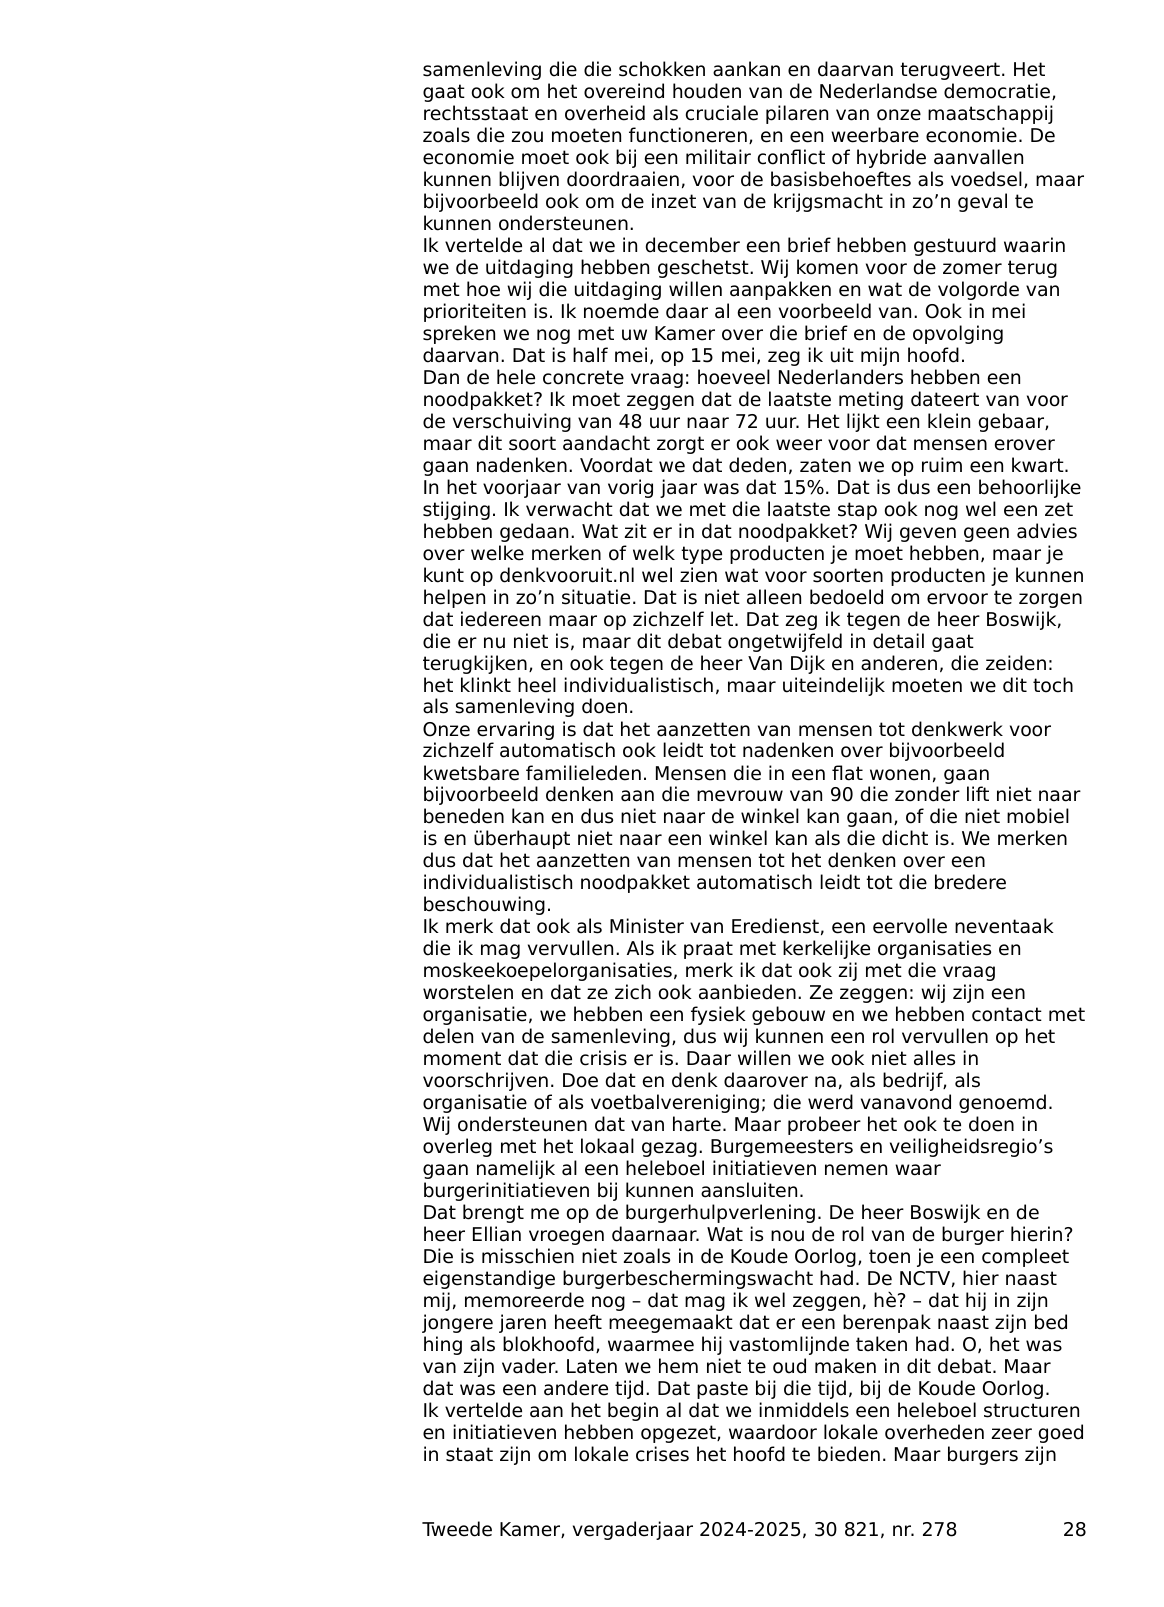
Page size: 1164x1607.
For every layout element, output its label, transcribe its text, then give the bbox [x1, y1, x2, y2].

text Onze ervaring is dat het aanzetten van mensen tot denkwerk voor zichzelf automatisch ook leidt tot nadenken over bijvoorbeeld kwetsbare familieleden. Mensen die in een flat wonen, gaan bijvoorbeeld denken aan die mevrouw van 90 die zonder lift niet naar beneden kan en dus niet naar de winkel kan gaan, of die niet mobiel is en überhaupt niet naar een winkel kan als die dicht is. We merken dus dat het aanzetten van mensen tot het denken over een individualistisch noodpakket automatisch leidt tot die bredere beschouwing. [422, 718, 1087, 916]
text Dat brengt me op de burgerhulpverlening. De heer Boswijk en de heer Ellian vroegen daarnaar. Wat is nou de rol van de burger hierin? Die is misschien niet zoals in de Koude Oorlog, toen je een compleet eigenstandige burgerbeschermingswacht had. De NCTV, hier naast mij, memoreerde nog – dat mag ik wel zeggen, hè? – dat hij in zijn jongere jaren heeft meegemaakt dat er een berenpak naast zijn bed hing als blokhoofd, waarmee hij vastomlijnde taken had. O, het was van zijn vader. Laten we hem niet te oud maken in dit debat. Maar dat was een andere tijd. Dat paste bij die tijd, bij de Koude Oorlog. [422, 1202, 1087, 1400]
text Ik merk dat ook als Minister van Eredienst, een eervolle neventaak die ik mag vervullen. Als ik praat met kerkelijke organisaties en moskeekoepelorganisaties, merk ik dat ook zij met die vraag worstelen en dat ze zich ook aanbieden. Ze zeggen: wij zijn een organisatie, we hebben een fysiek gebouw en we hebben contact met delen van de samenleving, dus wij kunnen een rol vervullen op het moment dat die crisis er is. Daar willen we ook niet alles in voorschrijven. Doe dat en denk daarover na, als bedrijf, als organisatie of als voetbalvereniging; die werd vanavond genoemd. Wij ondersteunen dat van harte. Maar probeer het ook te doen in overleg met het lokaal gezag. Burgemeesters en veiligheidsregio’s gaan namelijk al een heleboel initiatieven nemen waar burgerinitiatieven bij kunnen aansluiten. [422, 916, 1087, 1202]
text Dan de hele concrete vraag: hoeveel Nederlanders hebben een noodpakket? Ik moet zeggen dat de laatste meting dateert van voor de verschuiving van 48 uur naar 72 uur. Het lijkt een klein gebaar, maar dit soort aandacht zorgt er ook weer voor dat mensen erover gaan nadenken. Voordat we dat deden, zaten we op ruim een kwart. In het voorjaar van vorig jaar was dat 15%. Dat is dus een behoorlijke stijging. Ik verwacht dat we met die laatste stap ook nog wel een zet hebben gedaan. Wat zit er in dat noodpakket? Wij geven geen advies over welke merken of welk type producten je moet hebben, maar je kunt op denkvooruit.nl wel zien wat voor soorten producten je kunnen helpen in zo’n situatie. Dat is niet alleen bedoeld om ervoor te zorgen dat iedereen maar op zichzelf let. Dat zeg ik tegen de heer Boswijk, die er nu niet is, maar dit debat ongetwijfeld in detail gaat terugkijken, en ook tegen de heer Van Dijk en anderen, die zeiden: het klinkt heel individualistisch, maar uiteindelijk moeten we dit toch als samenleving doen. [422, 367, 1087, 718]
text samenleving die die schokken aankan en daarvan terugveert. Het gaat ook om het overeind houden van de Nederlandse democratie, rechtsstaat en overheid als cruciale pilaren van onze maatschappij zoals die zou moeten functioneren, en een weerbare economie. De economie moet ook bij een militair conflict of hybride aanvallen kunnen blijven doordraaien, voor de basisbehoeftes als voedsel, maar bijvoorbeeld ook om de inzet van de krijgsmacht in zo’n geval te kunnen ondersteunen. [422, 59, 1087, 235]
text Ik vertelde aan het begin al dat we inmiddels een heleboel structuren en initiatieven hebben opgezet, waardoor lokale overheden zeer goed in staat zijn om lokale crises het hoofd te bieden. Maar burgers zijn [422, 1400, 1087, 1466]
text Ik vertelde al dat we in december een brief hebben gestuurd waarin we de uitdaging hebben geschetst. Wij komen voor de zomer terug met hoe wij die uitdaging willen aanpakken en wat de volgorde van prioriteiten is. Ik noemde daar al een voorbeeld van. Ook in mei spreken we nog met uw Kamer over die brief en de opvolging daarvan. Dat is half mei, op 15 mei, zeg ik uit mijn hoofd. [422, 235, 1087, 367]
